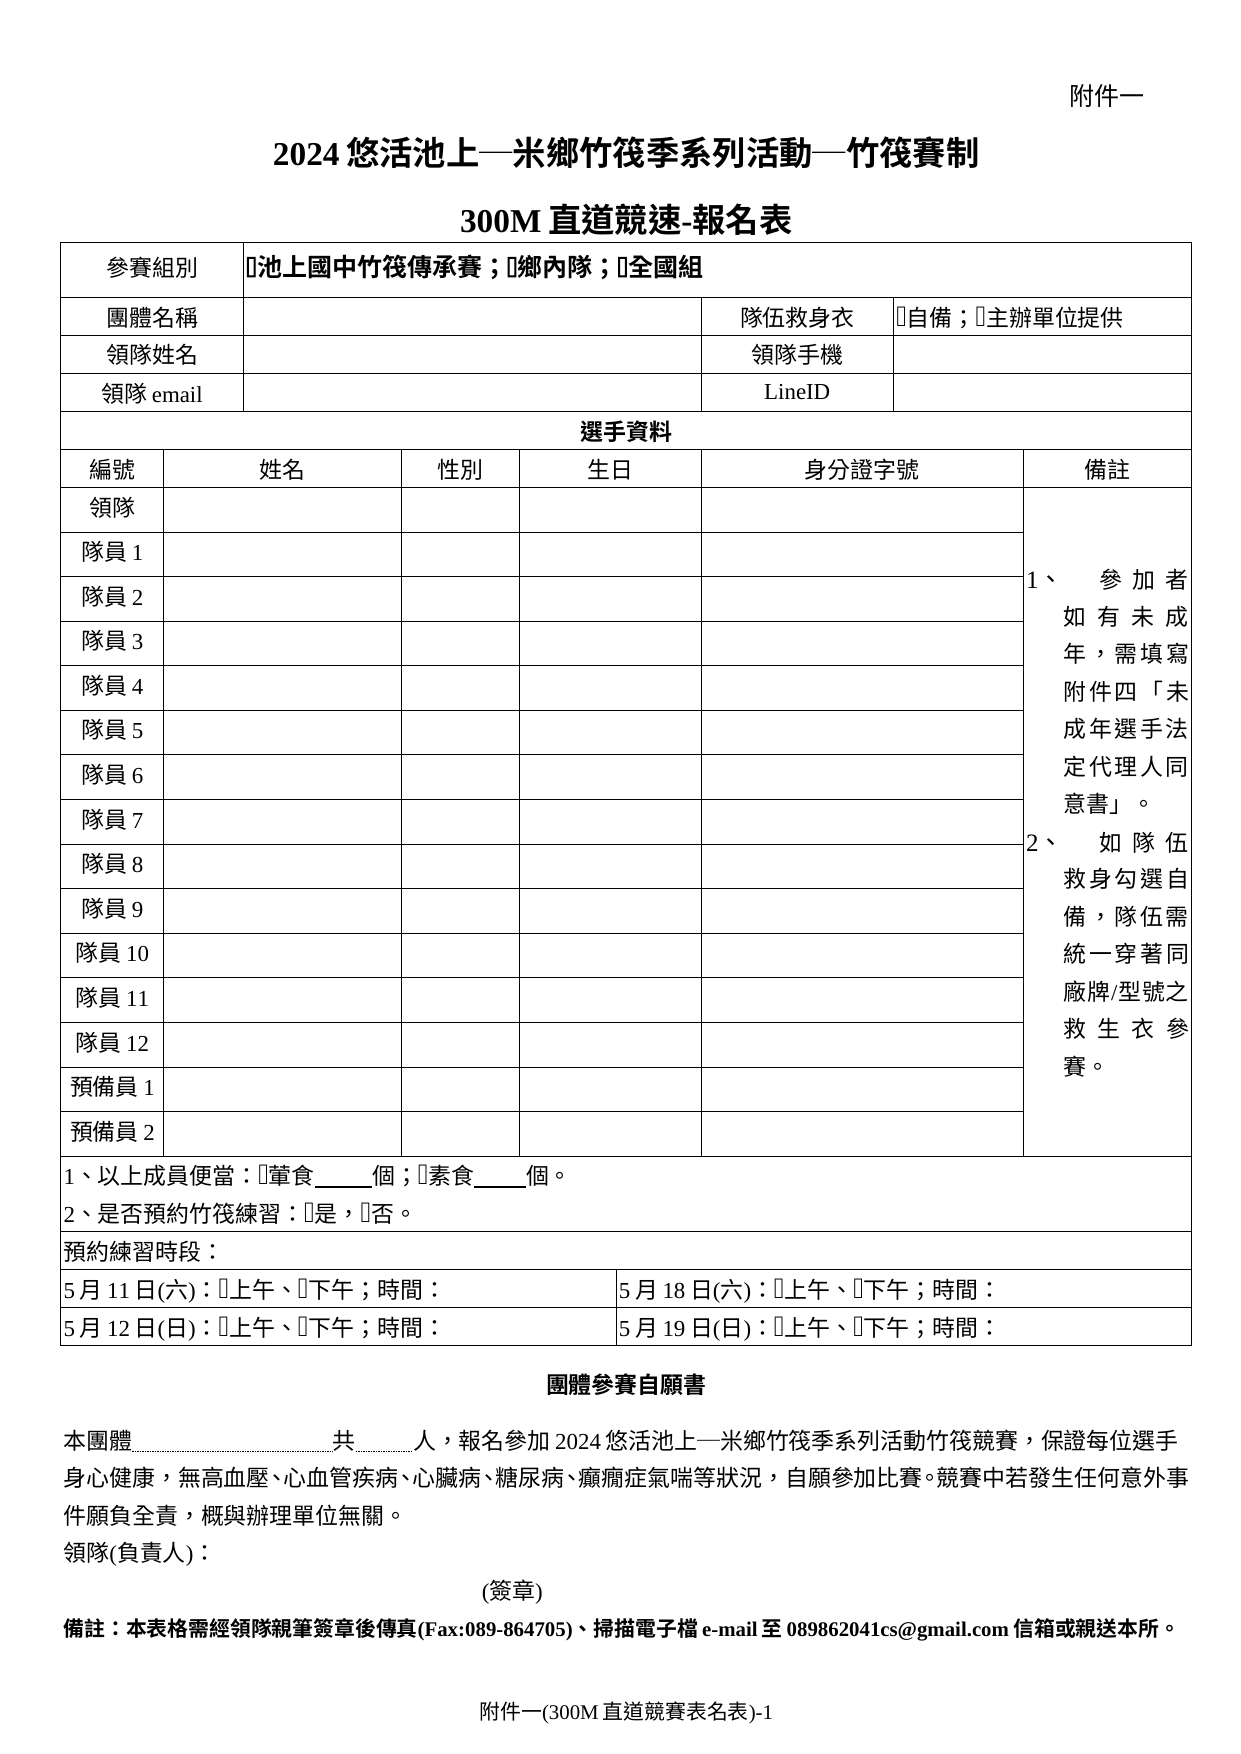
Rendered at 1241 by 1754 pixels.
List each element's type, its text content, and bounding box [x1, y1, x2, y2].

table_cell [164, 622, 401, 665]
table_cell 隊員7 [61, 800, 163, 843]
table_cell [702, 934, 1023, 977]
table_cell 自備；主辦單位提供 [894, 298, 1191, 335]
table_cell 隊員6 [61, 755, 163, 799]
table_cell 5月19日(日)：上午、下午；時間： [617, 1308, 1191, 1345]
table_cell [402, 533, 519, 576]
table_cell [520, 1023, 701, 1066]
table_cell 隊伍救身衣 [702, 298, 893, 335]
table_cell [402, 622, 519, 665]
table_cell 預備員1 [61, 1068, 163, 1111]
table_cell [164, 711, 401, 754]
table_cell 隊員4 [61, 666, 163, 710]
table_cell [520, 1068, 701, 1111]
table_cell [402, 577, 519, 621]
table_cell [702, 1023, 1023, 1066]
table_cell [402, 1112, 519, 1156]
table_cell [164, 845, 401, 888]
table_cell [402, 755, 519, 799]
table_cell [402, 889, 519, 933]
table_cell 5月12日(日)：上午、下午；時間： [61, 1308, 616, 1345]
table_cell [520, 845, 701, 888]
table_cell [702, 577, 1023, 621]
table_cell [702, 622, 1023, 665]
table_cell [244, 298, 701, 335]
table_cell [164, 533, 401, 576]
table_cell [702, 711, 1023, 754]
table_cell 1、以上成員便當：葷食 個；素食 個。 2、是否預約竹筏練習：是，否。 [61, 1157, 1191, 1231]
table_cell 備註 [1024, 450, 1191, 487]
table_cell [164, 934, 401, 977]
table_cell [702, 666, 1023, 710]
table_cell [164, 1112, 401, 1156]
table_cell 5月11日(六)：上午、下午；時間： [61, 1270, 616, 1307]
table_cell 隊員3 [61, 622, 163, 665]
table_cell [402, 1023, 519, 1066]
table_cell 領隊(負責人)： (簽章) [60, 1533, 1192, 1608]
table_cell [702, 1068, 1023, 1111]
table_cell 隊員2 [61, 577, 163, 621]
table_cell [520, 533, 701, 576]
table_cell 領隊手機 [702, 336, 893, 373]
table_header 2024悠活池上─米鄉竹筏季系列活動─竹筏賽制 300M直道競速-報名表 [60, 126, 1192, 242]
table_cell [402, 978, 519, 1022]
table_cell [402, 488, 519, 531]
table_cell LineID [702, 374, 893, 411]
table_cell 隊員11 [61, 978, 163, 1022]
table_cell [702, 800, 1023, 843]
table_cell [520, 577, 701, 621]
table_cell [520, 978, 701, 1022]
table_cell 生日 [520, 450, 701, 487]
table_cell 隊員12 [61, 1023, 163, 1066]
table_cell [164, 488, 401, 531]
table_cell 預備員2 [61, 1112, 163, 1156]
table_cell 領隊姓名 [61, 336, 243, 373]
table_cell [520, 622, 701, 665]
table_cell [702, 755, 1023, 799]
table_cell [894, 374, 1191, 411]
table_cell 5月18日(六)：上午、下午；時間： [617, 1270, 1191, 1307]
table_cell 身分證字號 [702, 450, 1023, 487]
table_cell [244, 336, 701, 373]
table_cell [520, 889, 701, 933]
table_cell 預約練習時段： [61, 1232, 1191, 1269]
table_cell [702, 889, 1023, 933]
table_cell 領隊 [61, 488, 163, 531]
table_cell [402, 666, 519, 710]
table_cell 隊員1 [61, 533, 163, 576]
table_cell 團體參賽自願書 [60, 1346, 1192, 1402]
table_cell [402, 1068, 519, 1111]
table_cell [244, 374, 701, 411]
table_cell [520, 1112, 701, 1156]
table_cell 團體名稱 [61, 298, 243, 335]
table_cell [164, 577, 401, 621]
table_cell [520, 800, 701, 843]
table_cell 領隊email [61, 374, 243, 411]
table_cell 隊員5 [61, 711, 163, 754]
table_cell [164, 1023, 401, 1066]
text 附件一 [1069, 77, 1147, 113]
table_cell 隊員9 [61, 889, 163, 933]
table_cell [164, 978, 401, 1022]
table_cell 選手資料 [61, 412, 1191, 449]
table_cell 參賽組別 [61, 243, 243, 297]
table_cell [402, 711, 519, 754]
table_cell [520, 711, 701, 754]
table_cell 備註：本表格需經領隊親筆簽章後傳真(Fax:089-864705)、掃描電子檔e-mail至089862041cs@gmail.com信箱或親送本所。 [60, 1608, 1192, 1646]
table_cell [702, 978, 1023, 1022]
table_cell 參加者如有未成年，需填寫附件四「未成年選手法定代理人同意書」。 如隊伍救身勾選自備，隊伍需統一穿著同廠牌/型號之救生衣參賽。 [1024, 488, 1191, 1156]
table_cell [164, 889, 401, 933]
table_cell [702, 533, 1023, 576]
table_cell [702, 1112, 1023, 1156]
table_cell [894, 336, 1191, 373]
table_cell [164, 755, 401, 799]
table_cell 性別 [402, 450, 519, 487]
table_cell [402, 800, 519, 843]
table_cell 池上國中竹筏傳承賽；鄉內隊；全國組 [244, 243, 1191, 297]
table_cell [520, 755, 701, 799]
table_cell [164, 666, 401, 710]
table_cell 隊員8 [61, 845, 163, 888]
table_cell [702, 488, 1023, 531]
table_cell 姓名 [164, 450, 401, 487]
table_cell 隊員10 [61, 934, 163, 977]
table_cell [702, 845, 1023, 888]
table_cell [402, 845, 519, 888]
table_cell [164, 1068, 401, 1111]
table_cell 編號 [61, 450, 163, 487]
table_cell [520, 666, 701, 710]
table_cell [164, 800, 401, 843]
table_cell 本團體 共 人，報名參加2024悠活池上─米鄉竹筏季系列活動竹筏競賽，保證每位選手身心健康，無高血壓、心血管疾病、心臟病、糖尿病、癲癇症氣喘等狀況，自願參加比賽。競賽中若發生任何意外事件願負全責，概與辦理單位無關。 [60, 1402, 1192, 1533]
table_cell [402, 934, 519, 977]
table_cell [520, 488, 701, 531]
table_cell [520, 934, 701, 977]
